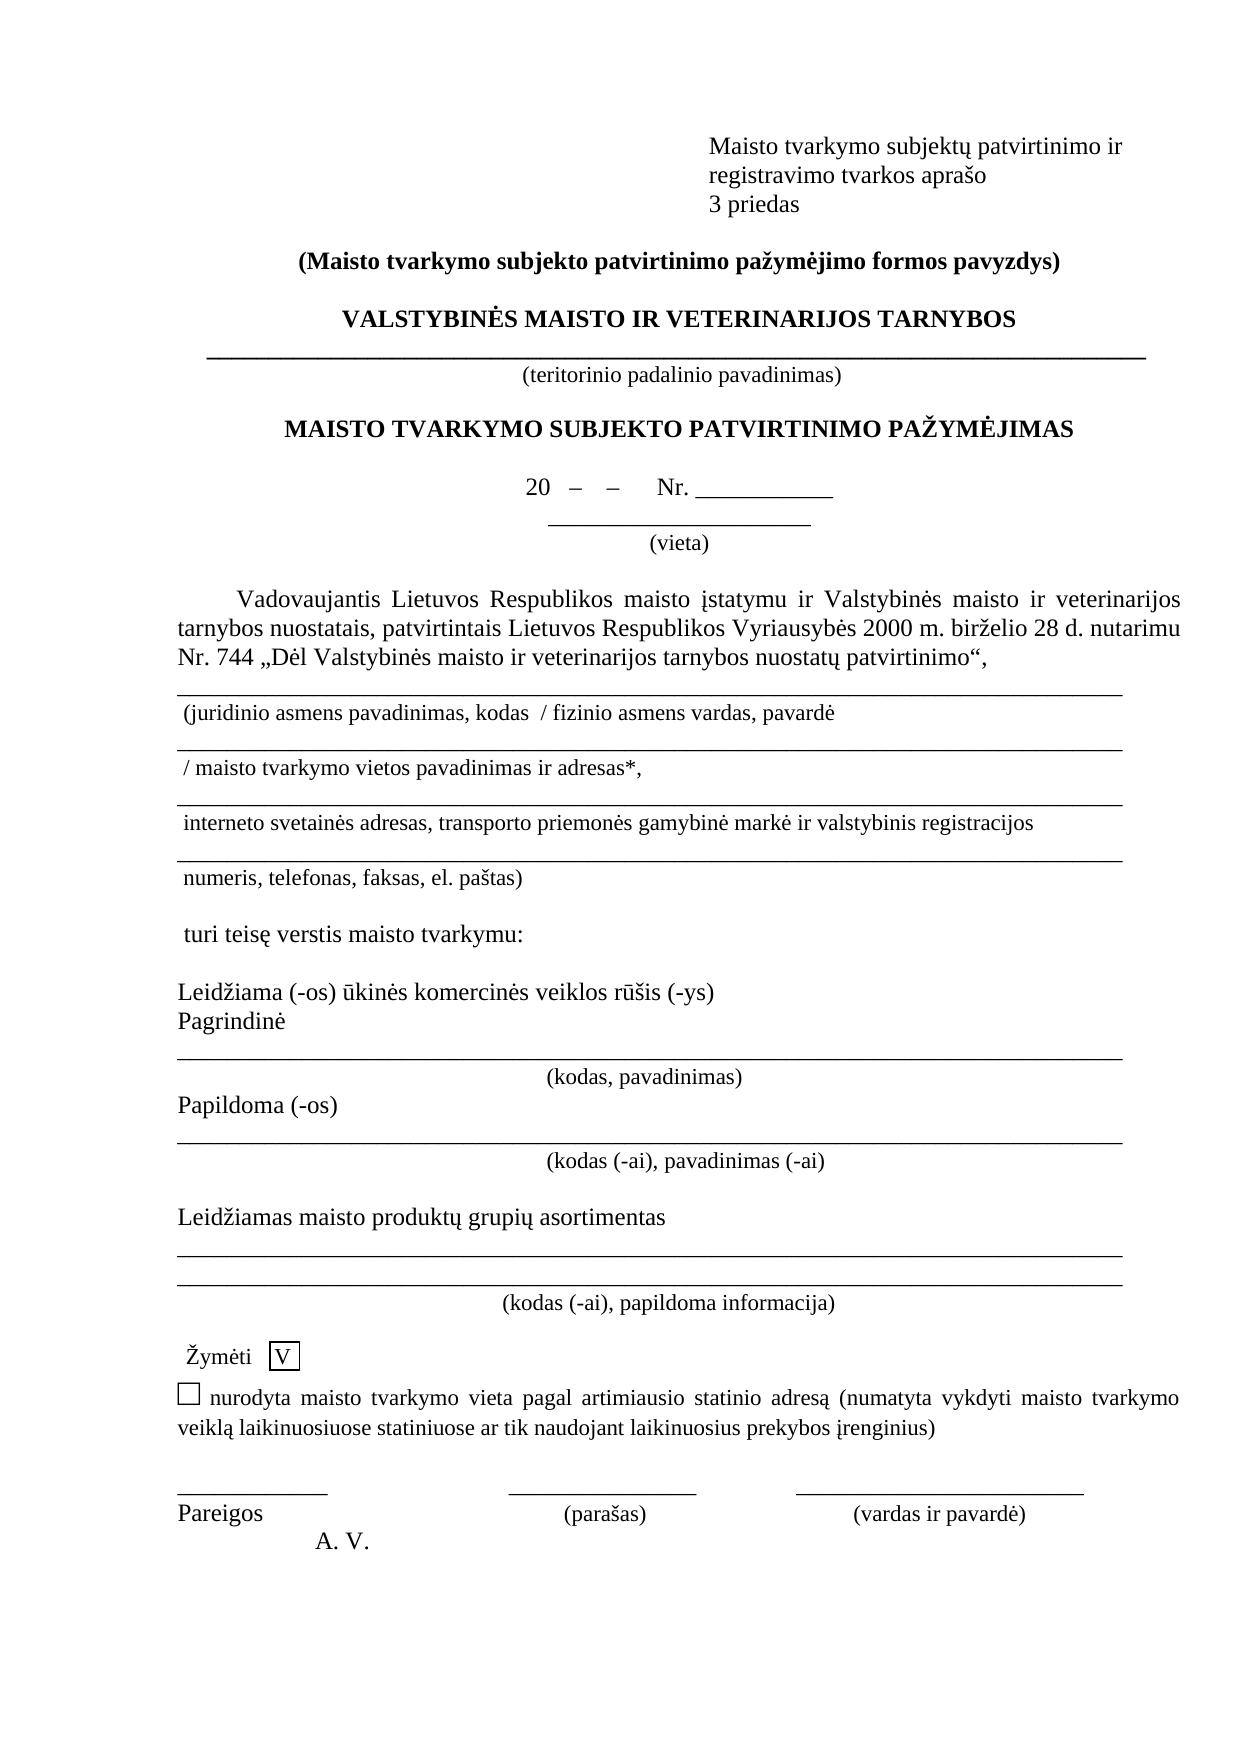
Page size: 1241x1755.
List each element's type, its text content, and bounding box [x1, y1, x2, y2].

text Vadovaujantis Lietuvos Respublikos maisto įstatymu ir Valstybinės maisto ir veterinarijos tarnybos nuostatais, patvirtintais Lietuvos Respublikos Vyriausybės 2000 m. birželio 28 d. nutarimu Nr. 744 „Dėl Valstybinės maisto ir veterinarijos tarnybos nuostatų patvirtinimo“, [177, 584, 1181, 670]
text A. V. [315, 1526, 1181, 1555]
text MAISTO TVARKYMO SUBJEKTO PATVIRTINIMO PAŽYMĖJIMAS [177, 414, 1181, 443]
text ____________ _______________ _______________________ [177, 1469, 1181, 1498]
text (teritorinio padalinio pavadinimas) [177, 361, 1181, 388]
text Maisto tvarkymo subjektų patvirtinimo ir [709, 131, 1181, 160]
text Papildoma (-os) [177, 1090, 1181, 1118]
text Leidžiamas maisto produktų grupių asortimentas [177, 1202, 1181, 1231]
text / maisto tvarkymo vietos pavadinimas ir adresas*, [177, 754, 1181, 781]
text _____________________ [177, 500, 1181, 529]
text (juridinio asmens pavadinimas, kodas / fizinio asmens vardas, pavardė [177, 699, 1181, 726]
text Leidžiama (-os) ūkinės komercinės veiklos rūšis (-ys) [177, 977, 1181, 1006]
text (kodas, pavadinimas) [177, 1063, 1181, 1090]
text (kodas (-ai), pavadinimas (-ai) [177, 1147, 1181, 1173]
text registravimo tvarkos aprašo [709, 160, 1181, 189]
text numeris, telefonas, faksas, el. paštas) [177, 864, 1181, 891]
text VALSTYBINĖS MAISTO IR VETERINARIJOS TARNYBOS [177, 304, 1181, 333]
text □ nurodyta maisto tvarkymo vieta pagal artimiausio statinio adresą (numatyta vykdyti maisto tvarkymo veiklą laikinuosiuose statiniuose ar tik naudojant laikinuosius prekybos įrenginius) [177, 1371, 1181, 1440]
text Pareigos (parašas) (vardas ir pavardė) [177, 1498, 1181, 1526]
text 20 – – Nr. ___________ [177, 472, 1181, 500]
text turi teisę verstis maisto tvarkymu: [177, 919, 1181, 948]
text interneto svetainės adresas, transporto priemonės gamybinė markė ir valstybinis registracijos [177, 809, 1181, 836]
table_header [300, 1341, 748, 1369]
text (Maisto tvarkymo subjekto patvirtinimo pažymėjimo formos pavyzdys) [177, 246, 1181, 275]
table_header V [271, 1343, 299, 1369]
text (kodas (-ai), papildoma informacija) [177, 1288, 1181, 1315]
text Pagrindinė [177, 1006, 1181, 1034]
text 3 priedas [709, 189, 1181, 218]
text (vieta) [177, 529, 1181, 555]
table_header Žymėti [181, 1341, 269, 1369]
